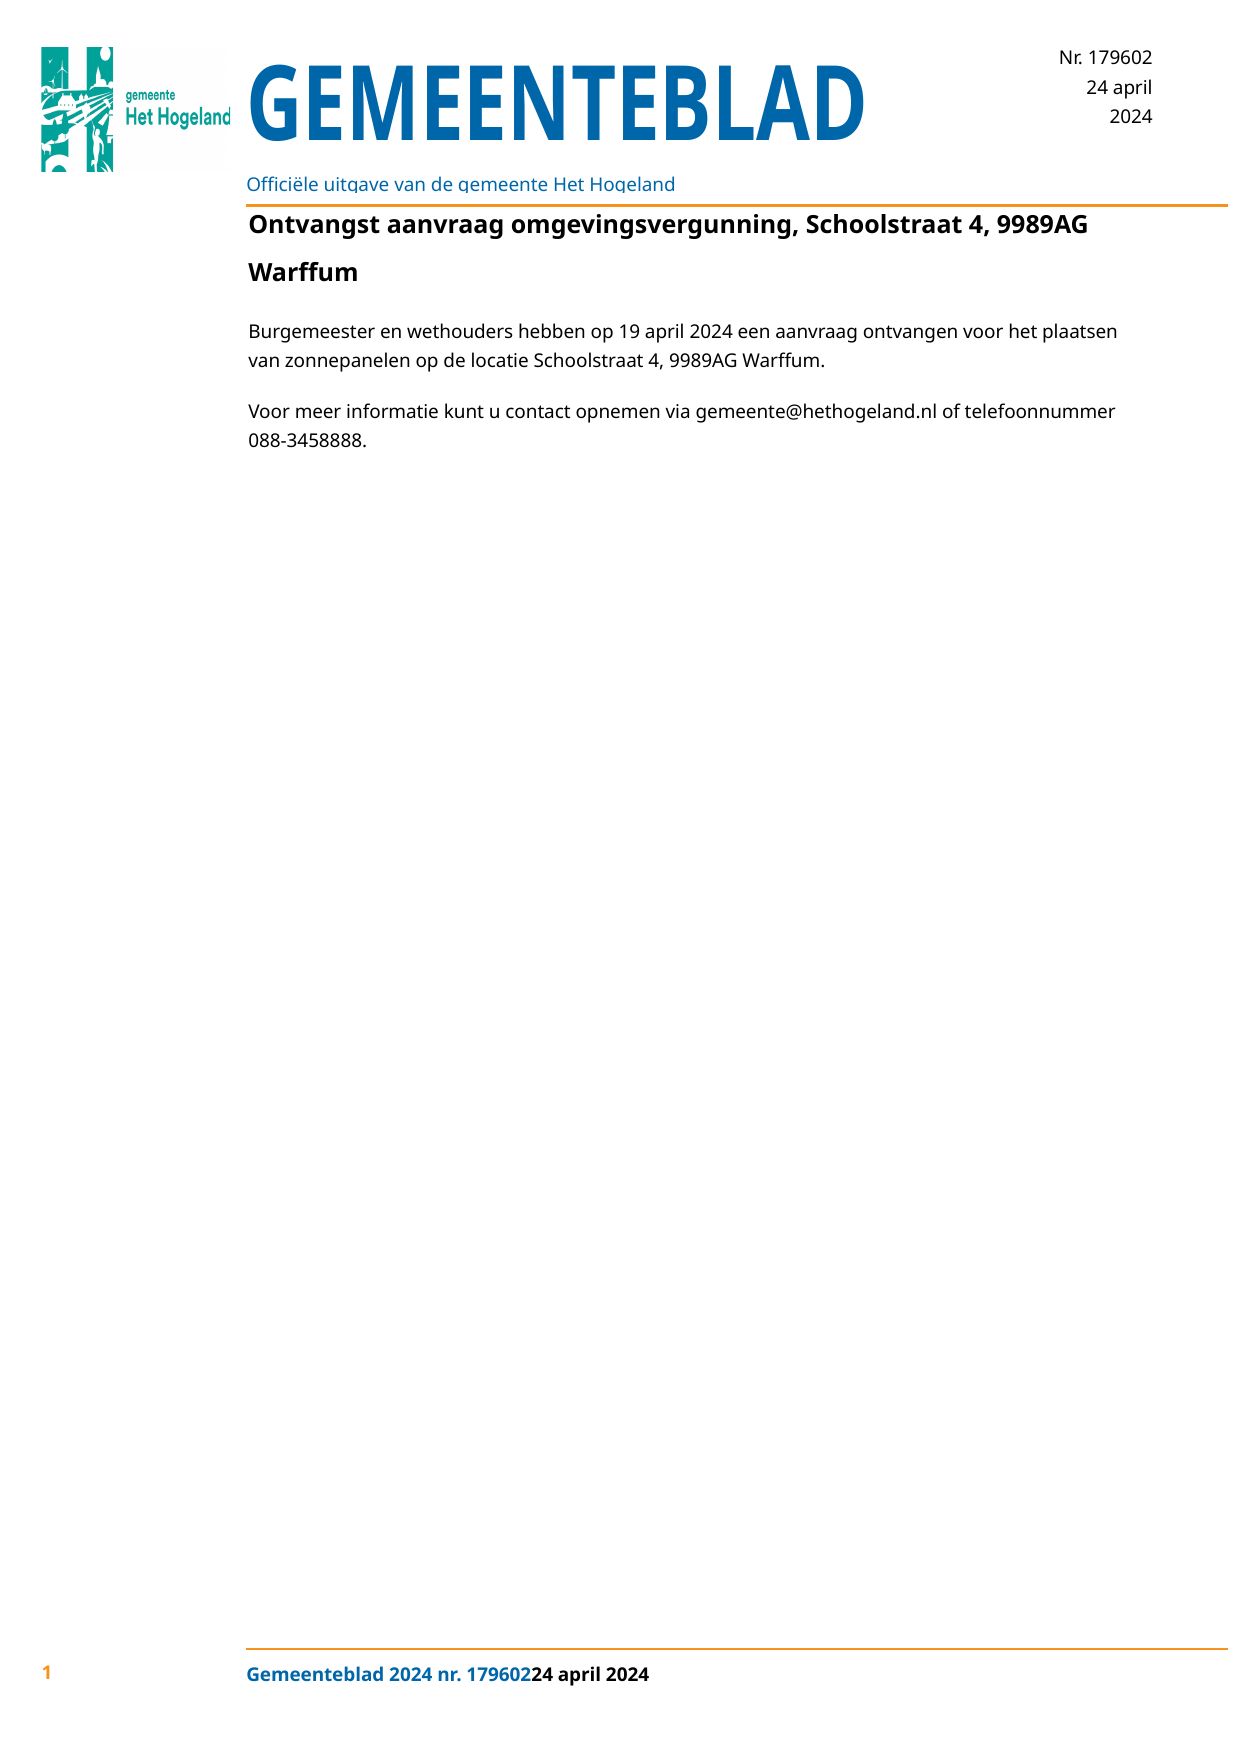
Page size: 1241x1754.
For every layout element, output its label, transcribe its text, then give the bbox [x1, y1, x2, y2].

picture [41, 47, 231, 172]
text Ontvangst aanvraag omgevingsvergunning, Schoolstraat 4, 9989AG Warffum [248, 207, 1152, 288]
text Voor meer informatie kunt u contact opnemen via gemeente@hethogeland.nl of telefoonnummer 088-3458888. [248, 398, 1152, 453]
text Burgemeester en wethouders hebben op 19 april 2024 een aanvraag ontvangen voor het plaatsen van zonnepanelen op de locatie Schoolstraat 4, 9989AG Warffum. [248, 318, 1152, 373]
